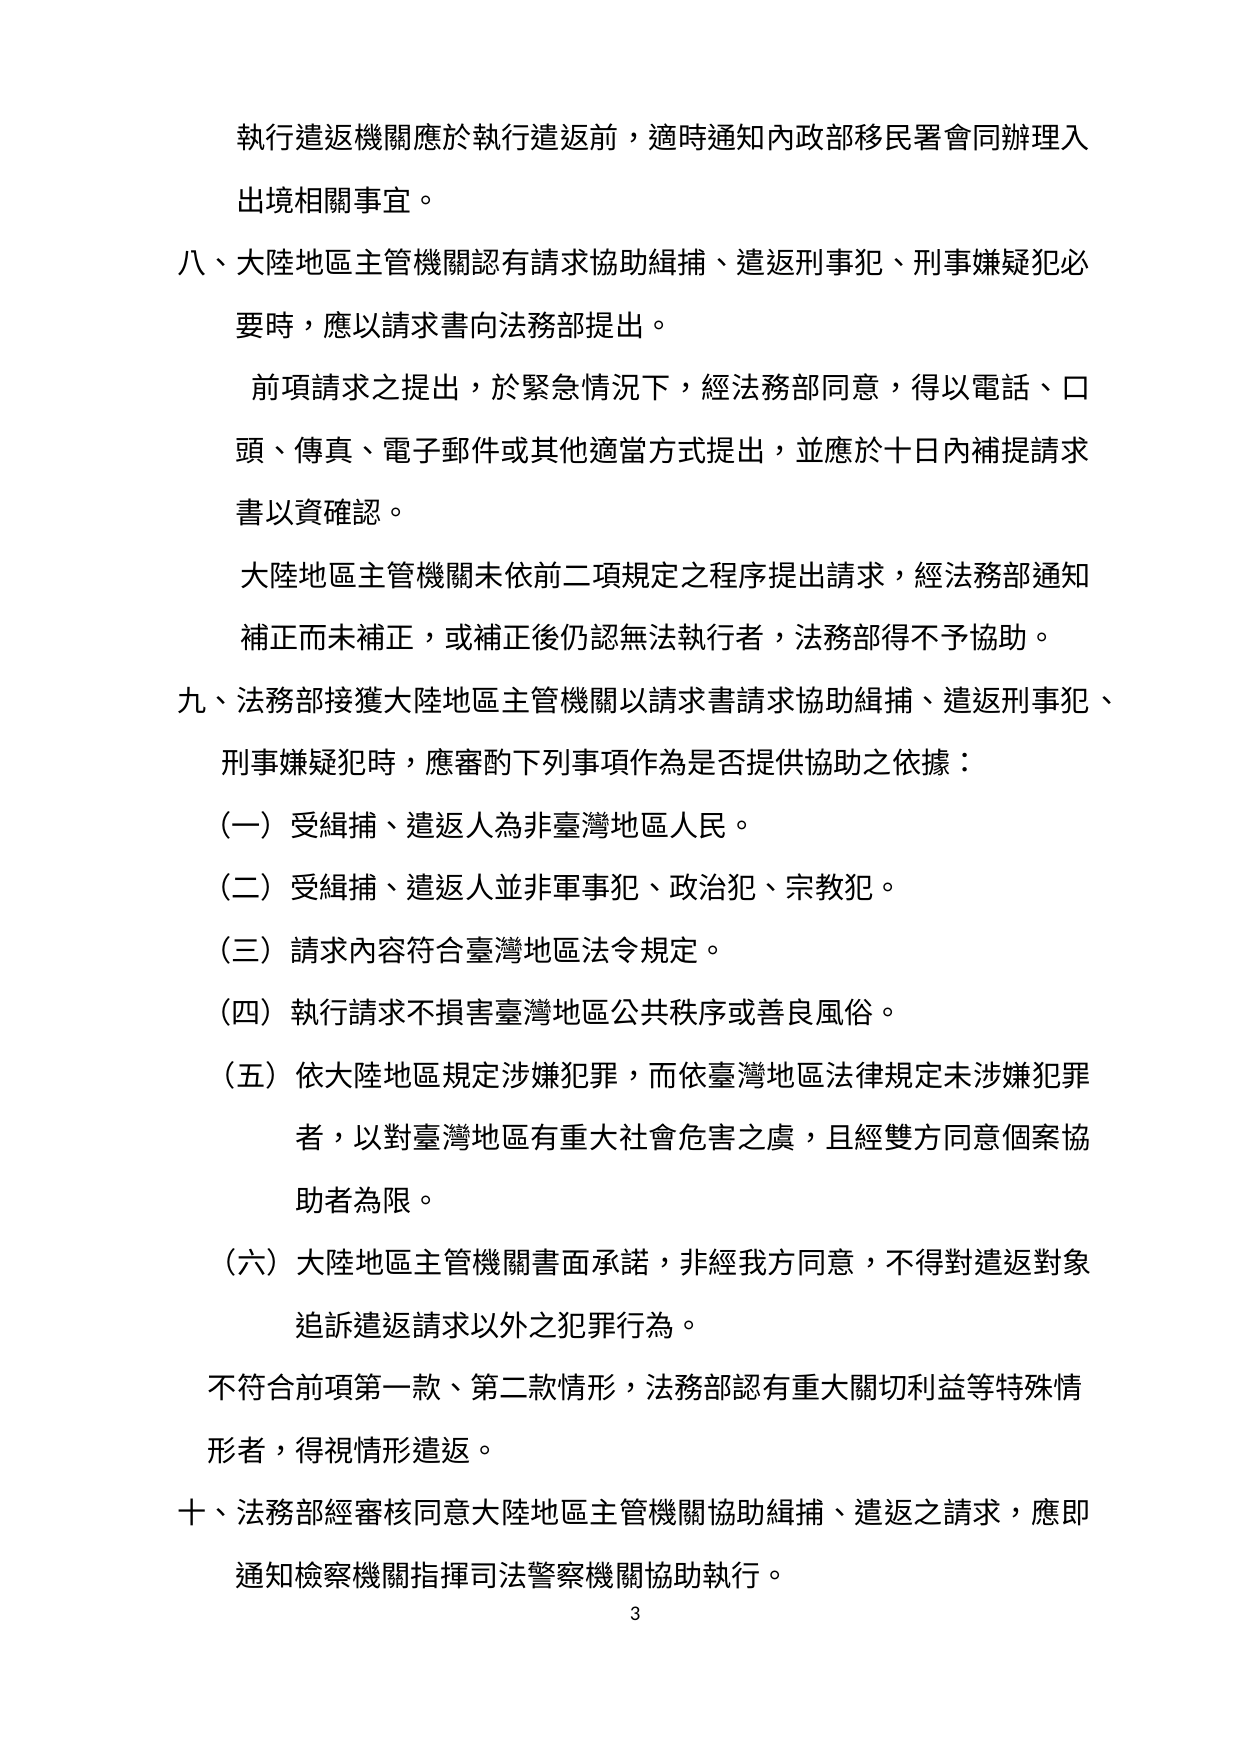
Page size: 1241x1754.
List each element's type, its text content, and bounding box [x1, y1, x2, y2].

text （五）依大陸地區規定涉嫌犯罪，而依臺灣地區法律規定未涉嫌犯罪者，以對臺灣地區有重大社會危害之虞，且經雙方同意個案協助者為限。 [207, 1032, 1092, 1219]
text 八、大陸地區主管機關認有請求協助緝捕、遣返刑事犯、刑事嫌疑犯必要時，應以請求書向法務部提出。 [177, 219, 1092, 344]
text （二）受緝捕、遣返人並非軍事犯、政治犯、宗教犯。 [202, 844, 1092, 907]
text 大陸地區主管機關未依前二項規定之程序提出請求，經法務部通知補正而未補正，或補正後仍認無法執行者，法務部得不予協助。 [240, 532, 1092, 657]
text 前項請求之提出，於緊急情況下，經法務部同意，得以電話、口頭、傳真、電子郵件或其他適當方式提出，並應於十日內補提請求書以資確認。 [177, 344, 1092, 532]
text （一）受緝捕、遣返人為非臺灣地區人民。 [202, 782, 1092, 844]
text （三）請求內容符合臺灣地區法令規定。 [202, 907, 1092, 969]
text （四）執行請求不損害臺灣地區公共秩序或善良風俗。 [202, 969, 1092, 1032]
text 不符合前項第一款、第二款情形，法務部認有重大關切利益等特殊情 [208, 1344, 1092, 1407]
text 形者，得視情形遣返。 [208, 1407, 1092, 1469]
text （六）大陸地區主管機關書面承諾，非經我方同意，不得對遣返對象追訴遣返請求以外之犯罪行為。 [208, 1219, 1092, 1344]
text 執行遣返機關應於執行遣返前，適時通知內政部移民署會同辦理入出境相關事宜。 [236, 94, 1092, 219]
text 十、法務部經審核同意大陸地區主管機關協助緝捕、遣返之請求，應即通知檢察機關指揮司法警察機關協助執行。 [177, 1469, 1092, 1594]
text 九、法務部接獲大陸地區主管機關以請求書請求協助緝捕、遣返刑事犯、刑事嫌疑犯時，應審酌下列事項作為是否提供協助之依據： [177, 657, 1092, 782]
